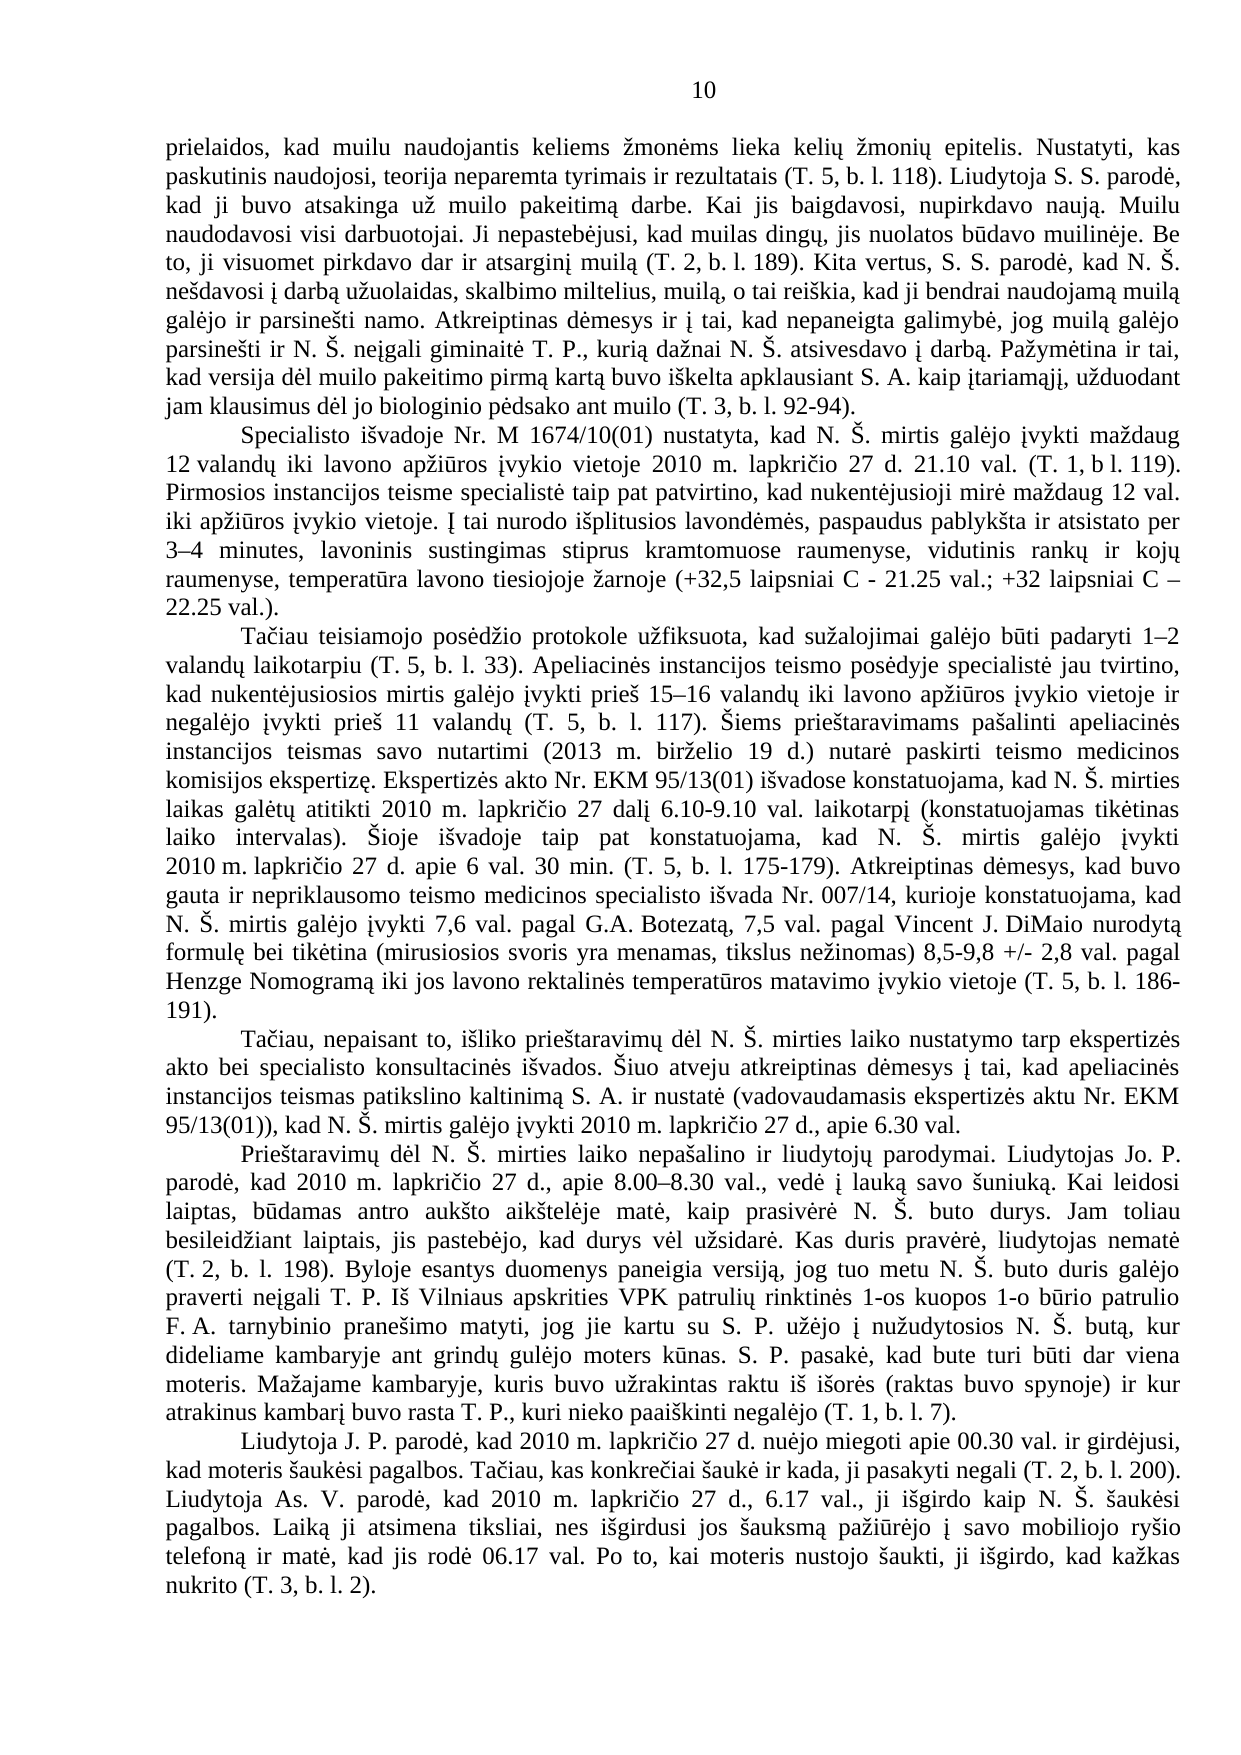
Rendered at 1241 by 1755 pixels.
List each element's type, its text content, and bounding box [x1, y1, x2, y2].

text prielaidos, kad muilu naudojantis keliems žmonėms lieka kelių žmonių epitelis. Nustatyti, kas paskutinis naudojosi, teorija neparemta tyrimais ir rezultatais (T. 5, b. l. 118). Liudytoja S. S. parodė, kad ji buvo atsakinga už muilo pakeitimą darbe. Kai jis baigdavosi, nupirkdavo naują. Muilu naudodavosi visi darbuotojai. Ji nepastebėjusi, kad muilas dingų, jis nuolatos būdavo muilinėje. Be to, ji visuomet pirkdavo dar ir atsarginį muilą (T. 2, b. l. 189). Kita vertus, S. S. parodė, kad N. Š. nešdavosi į darbą užuolaidas, skalbimo miltelius, muilą, o tai reiškia, kad ji bendrai naudojamą muilą galėjo ir parsinešti namo. Atkreiptinas dėmesys ir į tai, kad nepaneigta galimybė, jog muilą galėjo parsinešti ir N. Š. neįgali giminaitė T. P., kurią dažnai N. Š. atsivesdavo į darbą. Pažymėtina ir tai, kad versija dėl muilo pakeitimo pirmą kartą buvo iškelta apklausiant S. A. kaip įtariamąjį, užduodant jam klausimus dėl jo biologinio pėdsako ant muilo (T. 3, b. l. 92-94). [165, 132, 1181, 420]
text Tačiau teisiamojo posėdžio protokole užfiksuota, kad sužalojimai galėjo būti padaryti 1–2 valandų laikotarpiu (T. 5, b. l. 33). Apeliacinės instancijos teismo posėdyje specialistė jau tvirtino, kad nukentėjusiosios mirtis galėjo įvykti prieš 15–16 valandų iki lavono apžiūros įvykio vietoje ir negalėjo įvykti prieš 11 valandų (T. 5, b. l. 117). Šiems prieštaravimams pašalinti apeliacinės instancijos teismas savo nutartimi (2013 m. birželio 19 d.) nutarė paskirti teismo medicinos komisijos ekspertizę. Ekspertizės akto Nr. EKM 95/13(01) išvadose konstatuojama, kad N. Š. mirties laikas galėtų atitikti 2010 m. lapkričio 27 dalį 6.10-9.10 val. laikotarpį (konstatuojamas tikėtinas laiko intervalas). Šioje išvadoje taip pat konstatuojama, kad N. Š. mirtis galėjo įvykti 2010 m. lapkričio 27 d. apie 6 val. 30 min. (T. 5, b. l. 175-179). Atkreiptinas dėmesys, kad buvo gauta ir nepriklausomo teismo medicinos specialisto išvada Nr. 007/14, kurioje konstatuojama, kad N. Š. mirtis galėjo įvykti 7,6 val. pagal G.A. Botezatą, 7,5 val. pagal Vincent J. DiMaio nurodytą formulę bei tikėtina (mirusiosios svoris yra menamas, tikslus nežinomas) 8,5-9,8 +/- 2,8 val. pagal Henzge Nomogramą iki jos lavono rektalinės temperatūros matavimo įvykio vietoje (T. 5, b. l. 186-191). [165, 621, 1181, 1024]
text Specialisto išvadoje Nr. M 1674/10(01) nustatyta, kad N. Š. mirtis galėjo įvykti maždaug 12 valandų iki lavono apžiūros įvykio vietoje 2010 m. lapkričio 27 d. 21.10 val. (T. 1, b l. 119). Pirmosios instancijos teisme specialistė taip pat patvirtino, kad nukentėjusioji mirė maždaug 12 val. iki apžiūros įvykio vietoje. Į tai nurodo išplitusios lavondėmės, paspaudus pablykšta ir atsistato per 3–4 minutes, lavoninis sustingimas stiprus kramtomuose raumenyse, vidutinis rankų ir kojų raumenyse, temperatūra lavono tiesiojoje žarnoje (+32,5 laipsniai C - 21.25 val.; +32 laipsniai C – 22.25 val.). [165, 420, 1181, 621]
text Liudytoja J. P. parodė, kad 2010 m. lapkričio 27 d. nuėjo miegoti apie 00.30 val. ir girdėjusi, kad moteris šaukėsi pagalbos. Tačiau, kas konkrečiai šaukė ir kada, ji pasakyti negali (T. 2, b. l. 200). Liudytoja As. V. parodė, kad 2010 m. lapkričio 27 d., 6.17 val., ji išgirdo kaip N. Š. šaukėsi pagalbos. Laiką ji atsimena tiksliai, nes išgirdusi jos šauksmą pažiūrėjo į savo mobiliojo ryšio telefoną ir matė, kad jis rodė 06.17 val. Po to, kai moteris nustojo šaukti, ji išgirdo, kad kažkas nukrito (T. 3, b. l. 2). [165, 1426, 1181, 1599]
text Prieštaravimų dėl N. Š. mirties laiko nepašalino ir liudytojų parodymai. Liudytojas Jo. P. parodė, kad 2010 m. lapkričio 27 d., apie 8.00–8.30 val., vedė į lauką savo šuniuką. Kai leidosi laiptas, būdamas antro aukšto aikštelėje matė, kaip prasivėrė N. Š. buto durys. Jam toliau besileidžiant laiptais, jis pastebėjo, kad durys vėl užsidarė. Kas duris pravėrė, liudytojas nematė (T. 2, b. l. 198). Byloje esantys duomenys paneigia versiją, jog tuo metu N. Š. buto duris galėjo praverti neįgali T. P. Iš Vilniaus apskrities VPK patrulių rinktinės 1-os kuopos 1-o būrio patrulio F. A. tarnybinio pranešimo matyti, jog jie kartu su S. P. užėjo į nužudytosios N. Š. butą, kur dideliame kambaryje ant grindų gulėjo moters kūnas. S. P. pasakė, kad bute turi būti dar viena moteris. Mažajame kambaryje, kuris buvo užrakintas raktu iš išorės (raktas buvo spynoje) ir kur atrakinus kambarį buvo rasta T. P., kuri nieko paaiškinti negalėjo (T. 1, b. l. 7). [165, 1139, 1181, 1426]
text Tačiau, nepaisant to, išliko prieštaravimų dėl N. Š. mirties laiko nustatymo tarp ekspertizės akto bei specialisto konsultacinės išvados. Šiuo atveju atkreiptinas dėmesys į tai, kad apeliacinės instancijos teismas patikslino kaltinimą S. A. ir nustatė (vadovaudamasis ekspertizės aktu Nr. EKM 95/13(01)), kad N. Š. mirtis galėjo įvykti 2010 m. lapkričio 27 d., apie 6.30 val. [165, 1024, 1181, 1139]
